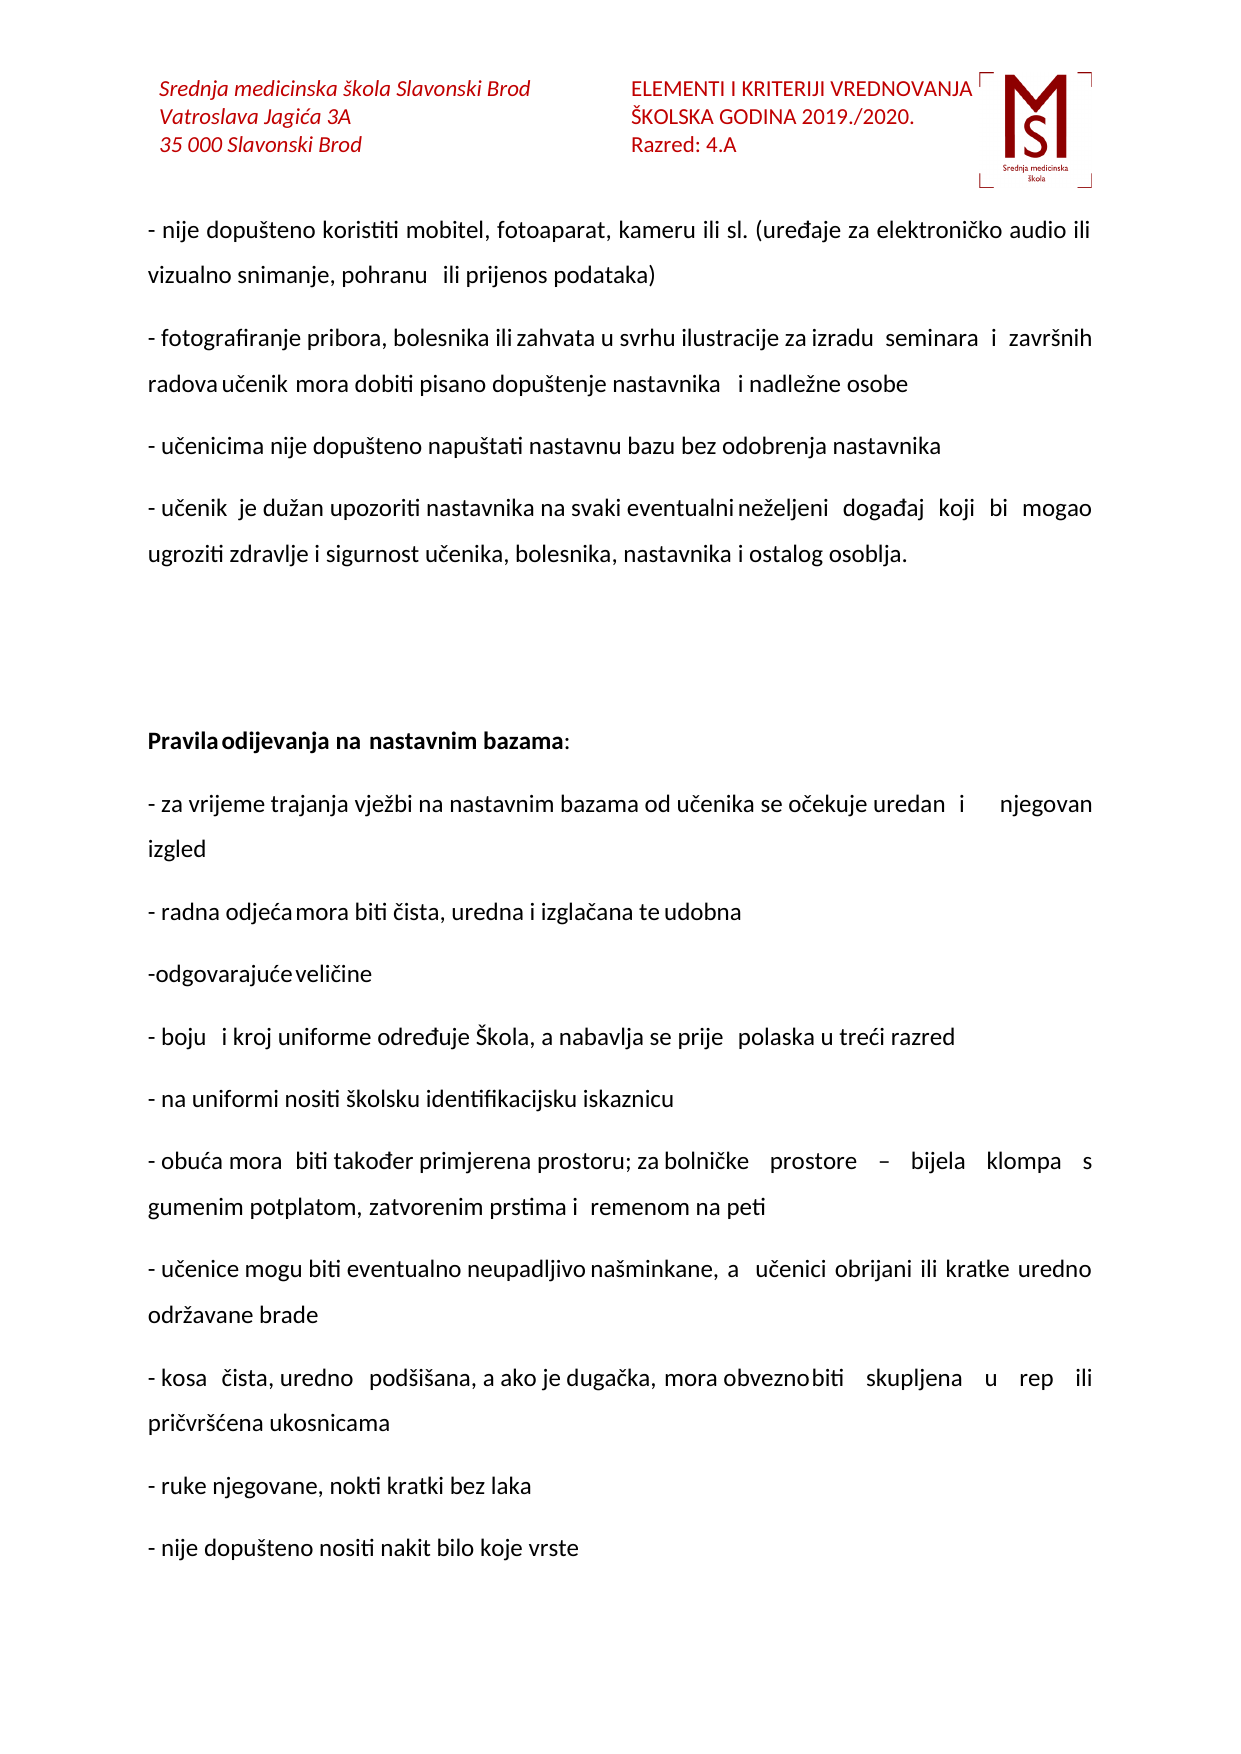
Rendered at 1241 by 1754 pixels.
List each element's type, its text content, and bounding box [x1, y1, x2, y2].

text - učenicima nije dopušteno napuštati nastavnu bazu bez odobrenja nastavnika [148, 430, 1093, 461]
text - ruke njegovane, nokti kratki bez laka [148, 1470, 1093, 1500]
text - fotografiranje pribora, bolesnika ili zahvata u svrhu ilustracije za izradu seminara i završnih radova učenik mora dobiti pisano dopuštenje nastavnika i nadležne osobe [148, 322, 1093, 398]
text - za vrijeme trajanja vježbi na nastavnim bazama od učenika se očekuje uredan i njegovan izgled [148, 788, 1093, 864]
text - boju i kroj uniforme određuje Škola, a nabavlja se prije polaska u treći razred [148, 1021, 1093, 1051]
text - obuća mora biti također primjerena prostoru; za bolničke prostore – bijela klompa s gumenim potplatom, zatvorenim prstima i remenom na peti [148, 1146, 1093, 1222]
text -odgovarajuće veličine [148, 958, 1093, 989]
text - nije dopušteno nositi nakit bilo koje vrste [148, 1532, 1093, 1563]
text - nije dopušteno koristiti mobitel, fotoaparat, kameru ili sl. (uređaje za elektroničko audio ili vizualno snimanje, pohranu ili prijenos podataka) [148, 214, 1093, 290]
text - učenik je dužan upozoriti nastavnika na svaki eventualni neželjeni događaj koji bi mogao ugroziti zdravlje i sigurnost učenika, bolesnika, nastavnika i ostalog osoblja. [148, 492, 1093, 569]
text - kosa čista, uredno podšišana, a ako je dugačka, mora obvezno biti skupljena u rep ili pričvršćena ukosnicama [148, 1362, 1093, 1438]
text Pravila odijevanja na nastavnim bazama: [148, 725, 1093, 756]
text - na uniformi nositi školsku identifikacijsku iskaznicu [148, 1083, 1093, 1114]
text - učenice mogu biti eventualno neupadljivo našminkane, a učenici obrijani ili kratke uredno održavane brade [148, 1254, 1093, 1330]
text - radna odjeća mora biti čista, uredna i izglačana te udobna [148, 896, 1093, 926]
